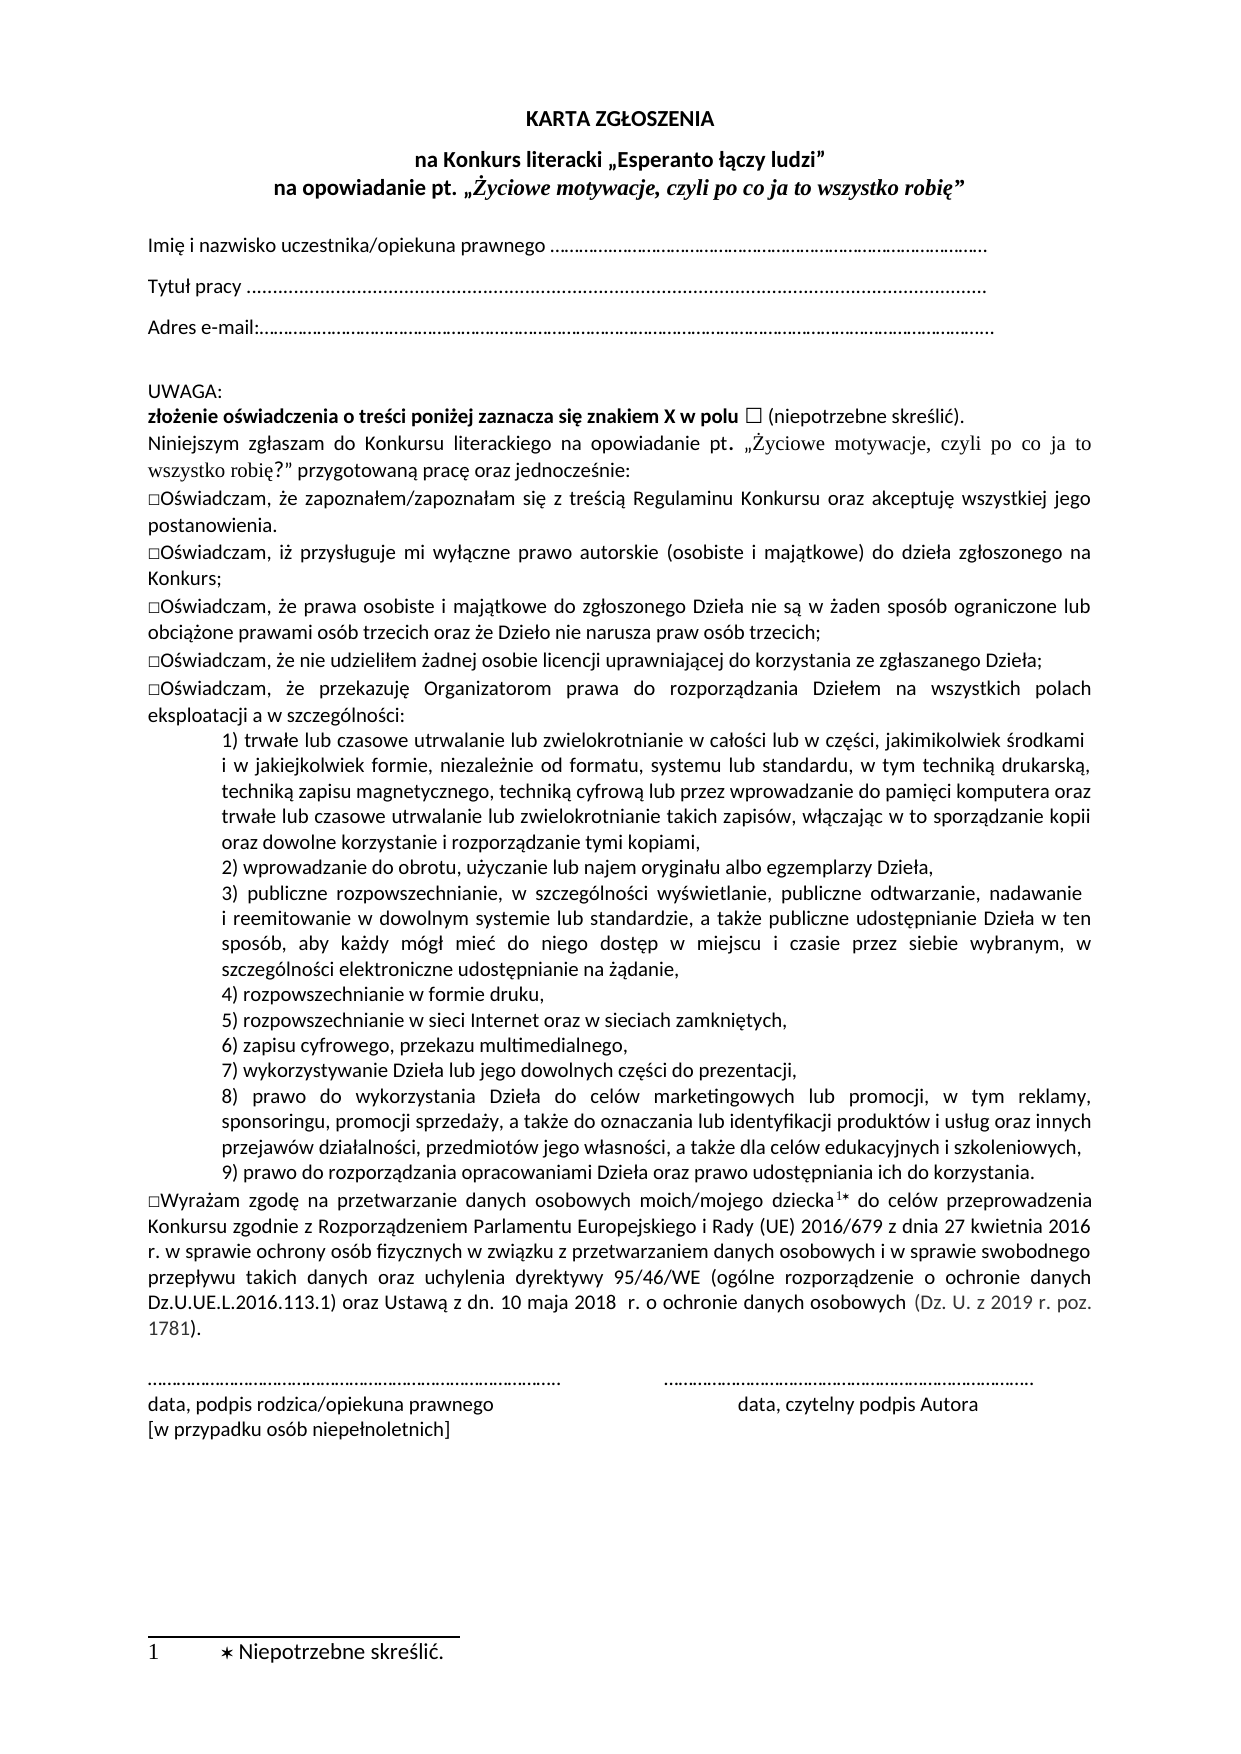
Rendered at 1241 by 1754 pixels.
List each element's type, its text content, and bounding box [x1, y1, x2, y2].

text 6) zapisu cyfrowego, przekazu multimedialnego, [221, 1032, 1093, 1058]
text na Konkurs literacki „Esperanto łączy ludzi” [148, 145, 1093, 173]
text 3) publiczne rozpowszechnianie, w szczególności wyświetlanie, publiczne odtwarzanie, nadawanie i reemitowanie w dowolnym systemie lub standardzie, a także publiczne udostępnianie Dzieła w ten sposób, aby każdy mógł mieć do niego dostęp w miejscu i czasie przez siebie wybranym, w szczególności elektroniczne udostępnianie na żądanie, [221, 880, 1093, 981]
text na opowiadanie pt. „Życiowe motywacje, czyli po co ja to wszystko robię” [148, 173, 1093, 201]
text KARTA ZGŁOSZENIA [148, 103, 1093, 132]
text 2) wprowadzanie do obrotu, użyczanie lub najem oryginału albo egzemplarzy Dzieła, [221, 854, 1093, 880]
text 1) trwałe lub czasowe utrwalanie lub zwielokrotnianie w całości lub w części, jakimikolwiek środkami i w jakiejkolwiek formie, niezależnie od formatu, systemu lub standardu, w tym techniką drukarską, techniką zapisu magnetycznego, techniką cyfrową lub przez wprowadzanie do pamięci komputera oraz trwałe lub czasowe utrwalanie lub zwielokrotnianie takich zapisów, włączając w to sporządzanie kopii oraz dowolne korzystanie i rozporządzanie tymi kopiami, [221, 727, 1093, 854]
text Adres e-mail:……………………………………………………………………………………………………………………………………... [148, 311, 1093, 340]
text 4) rozpowszechnianie w formie druku, [221, 981, 1093, 1007]
text ☐Oświadczam, że przekazuję Organizatorom prawa do rozporządzania Dziełem na wszystkich polach eksploatacji a w szczególności: [148, 673, 1093, 727]
text 5) rozpowszechnianie w sieci Internet oraz w sieciach zamkniętych, [221, 1007, 1093, 1032]
text Tytuł pracy ............................................................................................................................................. [148, 270, 1093, 299]
text ☐Wyrażam zgodę na przetwarzanie danych osobowych moich/mojego dziecka do celów przeprowadzenia Konkursu zgodnie z Rozporządzeniem Parlamentu Europejskiego i Rady (UE) 2016/679 z dnia 27 kwietnia 2016 r. w sprawie ochrony osób fizycznych w związku z przetwarzaniem danych osobowych i w sprawie swobodnego przepływu takich danych oraz uchylenia dyrektywy 95/46/WE (ogólne rozporządzenie o ochronie danych Dz.U.UE.L.2016.113.1) oraz Ustawą z dn. 10 maja 2018 r. o ochronie danych osobowych (Dz. U. z 2019 r. poz. 1781). [148, 1185, 1093, 1340]
text ☐Oświadczam, że nie udzieliłem żadnej osobie licencji uprawniającej do korzystania ze zgłaszanego Dzieła; [148, 645, 1093, 673]
text UWAGA: [148, 378, 1093, 403]
text ☐Oświadczam, że zapoznałem/zapoznałam się z treścią Regulaminu Konkursu oraz akceptuję wszystkiej jego postanowienia. [148, 483, 1093, 537]
text ………………………………………………………………………….. ………………………………………………………………….. [148, 1366, 1093, 1391]
text ☐Oświadczam, że prawa osobiste i majątkowe do zgłoszonego Dzieła nie są w żaden sposób ograniczone lub obciążone prawami osób trzecich oraz że Dzieło nie narusza praw osób trzecich; [148, 591, 1093, 645]
text 7) wykorzystywanie Dzieła lub jego dowolnych części do prezentacji, [221, 1058, 1093, 1083]
text złożenie oświadczenia o treści poniżej zaznacza się znakiem X w polu ☐ (niepotrzebne skreślić). [148, 403, 1093, 429]
text data, podpis rodzica/opiekuna prawnego data, czytelny podpis Autora [148, 1391, 1093, 1416]
text Imię i nazwisko uczestnika/opiekuna prawnego ………….…………………………………………………………………… [148, 229, 1093, 257]
text ☐Oświadczam, iż przysługuje mi wyłączne prawo autorskie (osobiste i majątkowe) do dzieła zgłoszonego na Konkurs; [148, 537, 1093, 591]
text 8) prawo do wykorzystania Dzieła do celów marketingowych lub promocji, w tym reklamy, sponsoringu, promocji sprzedaży, a także do oznaczania lub identyfikacji produktów i usług oraz innych przejawów działalności, przedmiotów jego własności, a także dla celów edukacyjnych i szkoleniowych, [221, 1083, 1093, 1159]
text Niniejszym zgłaszam do Konkursu literackiego na opowiadanie pt. „Życiowe motywacje, czyli po co ja to wszystko robię?” przygotowaną pracę oraz jednocześnie: [148, 429, 1093, 483]
text  Niepotrzebne skreślić. [148, 1637, 1093, 1665]
text [w przypadku osób niepełnoletnich] [148, 1416, 1093, 1442]
text 9) prawo do rozporządzania opracowaniami Dzieła oraz prawo udostępniania ich do korzystania. [221, 1159, 1093, 1185]
